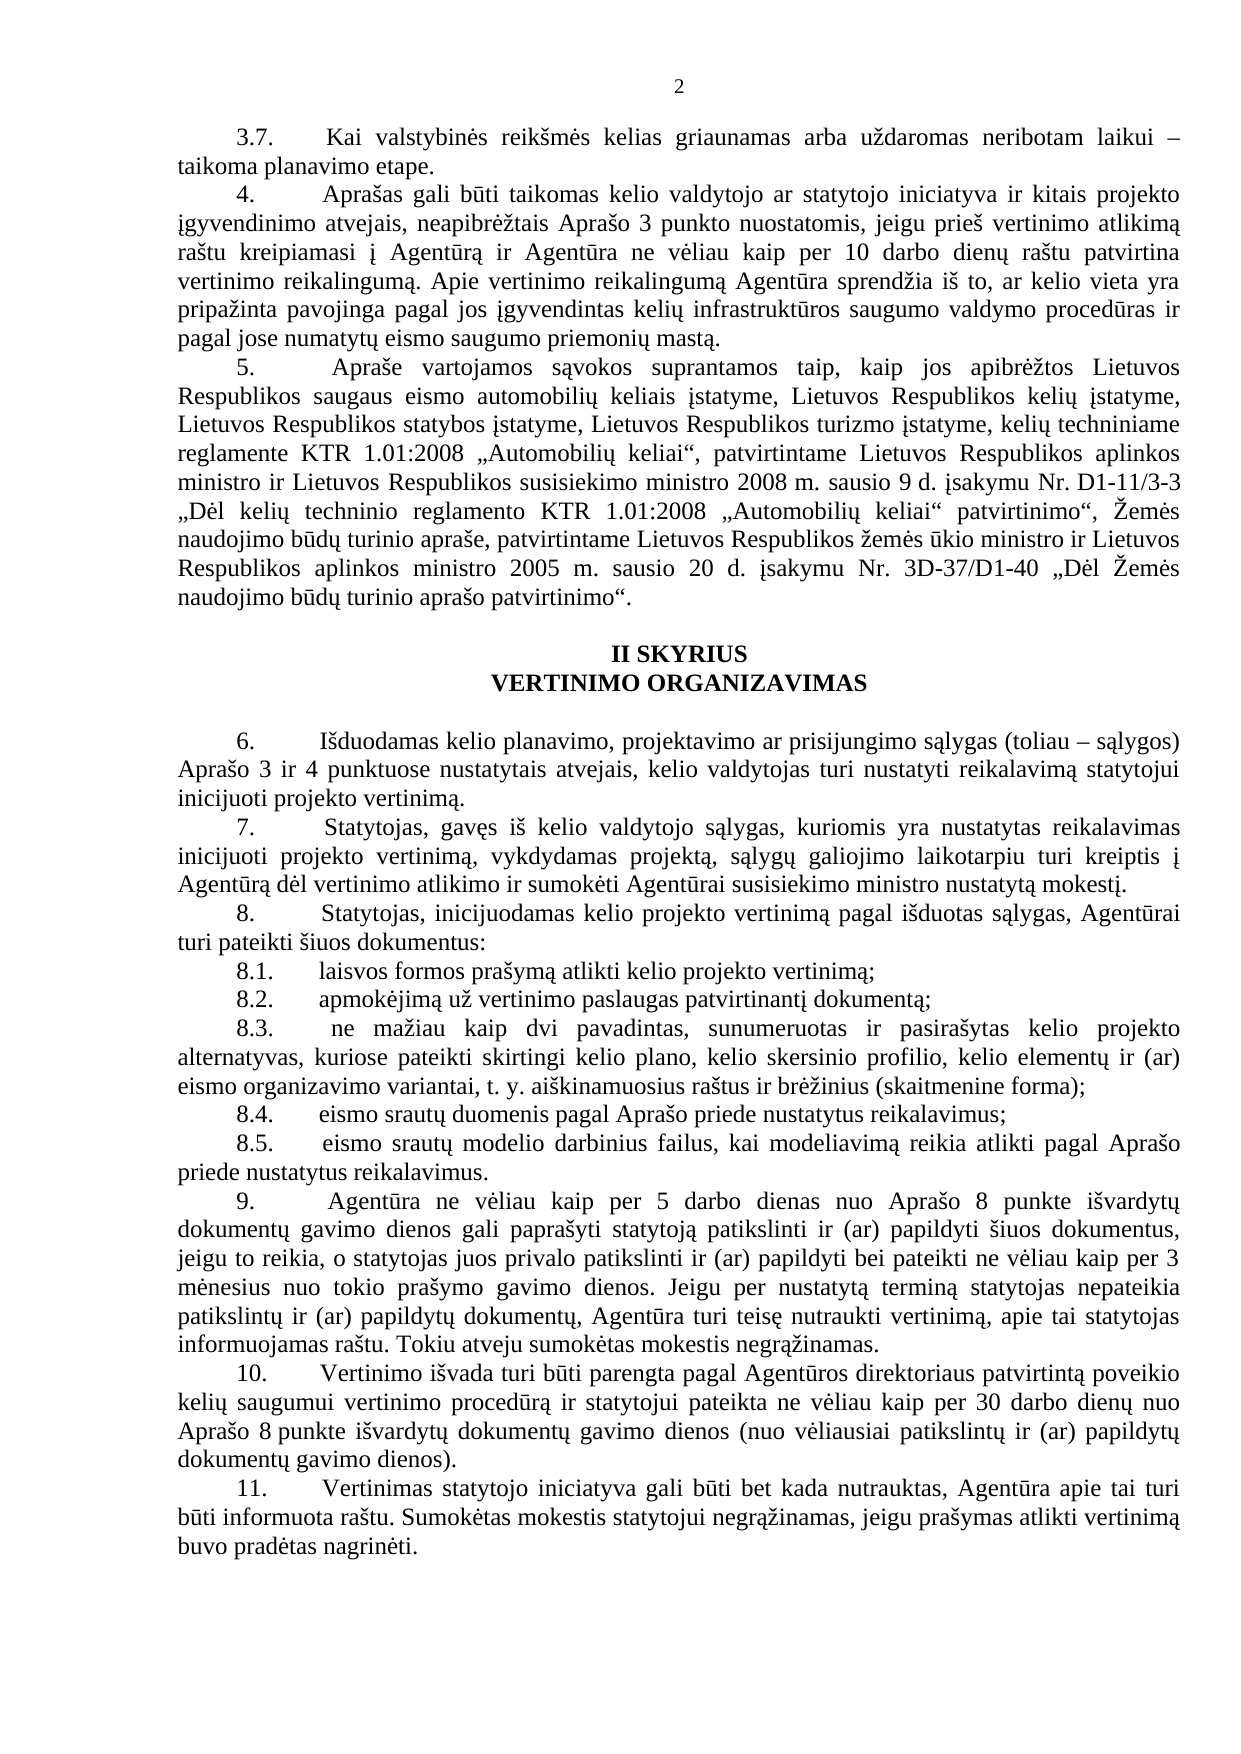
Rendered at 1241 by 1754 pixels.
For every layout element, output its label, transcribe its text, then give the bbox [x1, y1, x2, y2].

text 11. Vertinimas statytojo iniciatyva gali būti bet kada nutrauktas, Agentūra apie tai turi būti informuota raštu. Sumokėtas mokestis statytojui negrąžinamas, jeigu prašymas atlikti vertinimą buvo pradėtas nagrinėti. [177, 1473, 1181, 1559]
text 4. Aprašas gali būti taikomas kelio valdytojo ar statytojo iniciatyva ir kitais projekto įgyvendinimo atvejais, neapibrėžtais Aprašo 3 punkto nuostatomis, jeigu prieš vertinimo atlikimą raštu kreipiamasi į Agentūrą ir Agentūra ne vėliau kaip per 10 darbo dienų raštu patvirtina vertinimo reikalingumą. Apie vertinimo reikalingumą Agentūra sprendžia iš to, ar kelio vieta yra pripažinta pavojinga pagal jos įgyvendintas kelių infrastruktūros saugumo valdymo procedūras ir pagal jose numatytų eismo saugumo priemonių mastą. [177, 179, 1181, 352]
text 10. Vertinimo išvada turi būti parengta pagal Agentūros direktoriaus patvirtintą poveikio kelių saugumui vertinimo procedūrą ir statytojui pateikta ne vėliau kaip per 30 darbo dienų nuo Aprašo 8 punkte išvardytų dokumentų gavimo dienos (nuo vėliausiai patikslintų ir (ar) papildytų dokumentų gavimo dienos). [177, 1358, 1181, 1473]
text 6. Išduodamas kelio planavimo, projektavimo ar prisijungimo sąlygas (toliau – sąlygos) Aprašo 3 ir 4 punktuose nustatytais atvejais, kelio valdytojas turi nustatyti reikalavimą statytojui inicijuoti projekto vertinimą. [177, 726, 1181, 812]
text 5. Apraše vartojamos sąvokos suprantamos taip, kaip jos apibrėžtos Lietuvos Respublikos saugaus eismo automobilių keliais įstatyme, Lietuvos Respublikos kelių įstatyme, Lietuvos Respublikos statybos įstatyme, Lietuvos Respublikos turizmo įstatyme, kelių techniniame reglamente KTR 1.01:2008 „Automobilių keliai“, patvirtintame Lietuvos Respublikos aplinkos ministro ir Lietuvos Respublikos susisiekimo ministro 2008 m. sausio 9 d. įsakymu Nr. D1-11/3-3 „Dėl kelių techninio reglamento KTR 1.01:2008 „Automobilių keliai“ patvirtinimo“, Žemės naudojimo būdų turinio apraše, patvirtintame Lietuvos Respublikos žemės ūkio ministro ir Lietuvos Respublikos aplinkos ministro 2005 m. sausio 20 d. įsakymu Nr. 3D-37/D1-40 „Dėl Žemės naudojimo būdų turinio aprašo patvirtinimo“. [177, 352, 1181, 611]
text 7. Statytojas, gavęs iš kelio valdytojo sąlygas, kuriomis yra nustatytas reikalavimas inicijuoti projekto vertinimą, vykdydamas projektą, sąlygų galiojimo laikotarpiu turi kreiptis į Agentūrą dėl vertinimo atlikimo ir sumokėti Agentūrai susisiekimo ministro nustatytą mokestį. [177, 812, 1181, 898]
text II SKYRIUS [177, 639, 1181, 668]
text 3.7. Kai valstybinės reikšmės kelias griaunamas arba uždaromas neribotam laikui – taikoma planavimo etape. [177, 122, 1181, 179]
text 8.3. ne mažiau kaip dvi pavadintas, sunumeruotas ir pasirašytas kelio projekto alternatyvas, kuriose pateikti skirtingi kelio plano, kelio skersinio profilio, kelio elementų ir (ar) eismo organizavimo variantai, t. y. aiškinamuosius raštus ir brėžinius (skaitmenine forma); [177, 1013, 1181, 1099]
text 8.5. eismo srautų modelio darbinius failus, kai modeliavimą reikia atlikti pagal Aprašo priede nustatytus reikalavimus. [177, 1128, 1181, 1186]
text 8. Statytojas, inicijuodamas kelio projekto vertinimą pagal išduotas sąlygas, Agentūrai turi pateikti šiuos dokumentus: [177, 898, 1181, 956]
text 8.1. laisvos formos prašymą atlikti kelio projekto vertinimą; [177, 956, 1181, 984]
text 8.4. eismo srautų duomenis pagal Aprašo priede nustatytus reikalavimus; [177, 1099, 1181, 1128]
text 8.2. apmokėjimą už vertinimo paslaugas patvirtinantį dokumentą; [177, 984, 1181, 1013]
text vertinimo organizavimas [177, 668, 1181, 697]
text 9. Agentūra ne vėliau kaip per 5 darbo dienas nuo Aprašo 8 punkte išvardytų dokumentų gavimo dienos gali paprašyti statytoją patikslinti ir (ar) papildyti šiuos dokumentus, jeigu to reikia, o statytojas juos privalo patikslinti ir (ar) papildyti bei pateikti ne vėliau kaip per 3 mėnesius nuo tokio prašymo gavimo dienos. Jeigu per nustatytą terminą statytojas nepateikia patikslintų ir (ar) papildytų dokumentų, Agentūra turi teisę nutraukti vertinimą, apie tai statytojas informuojamas raštu. Tokiu atveju sumokėtas mokestis negrąžinamas. [177, 1186, 1181, 1358]
